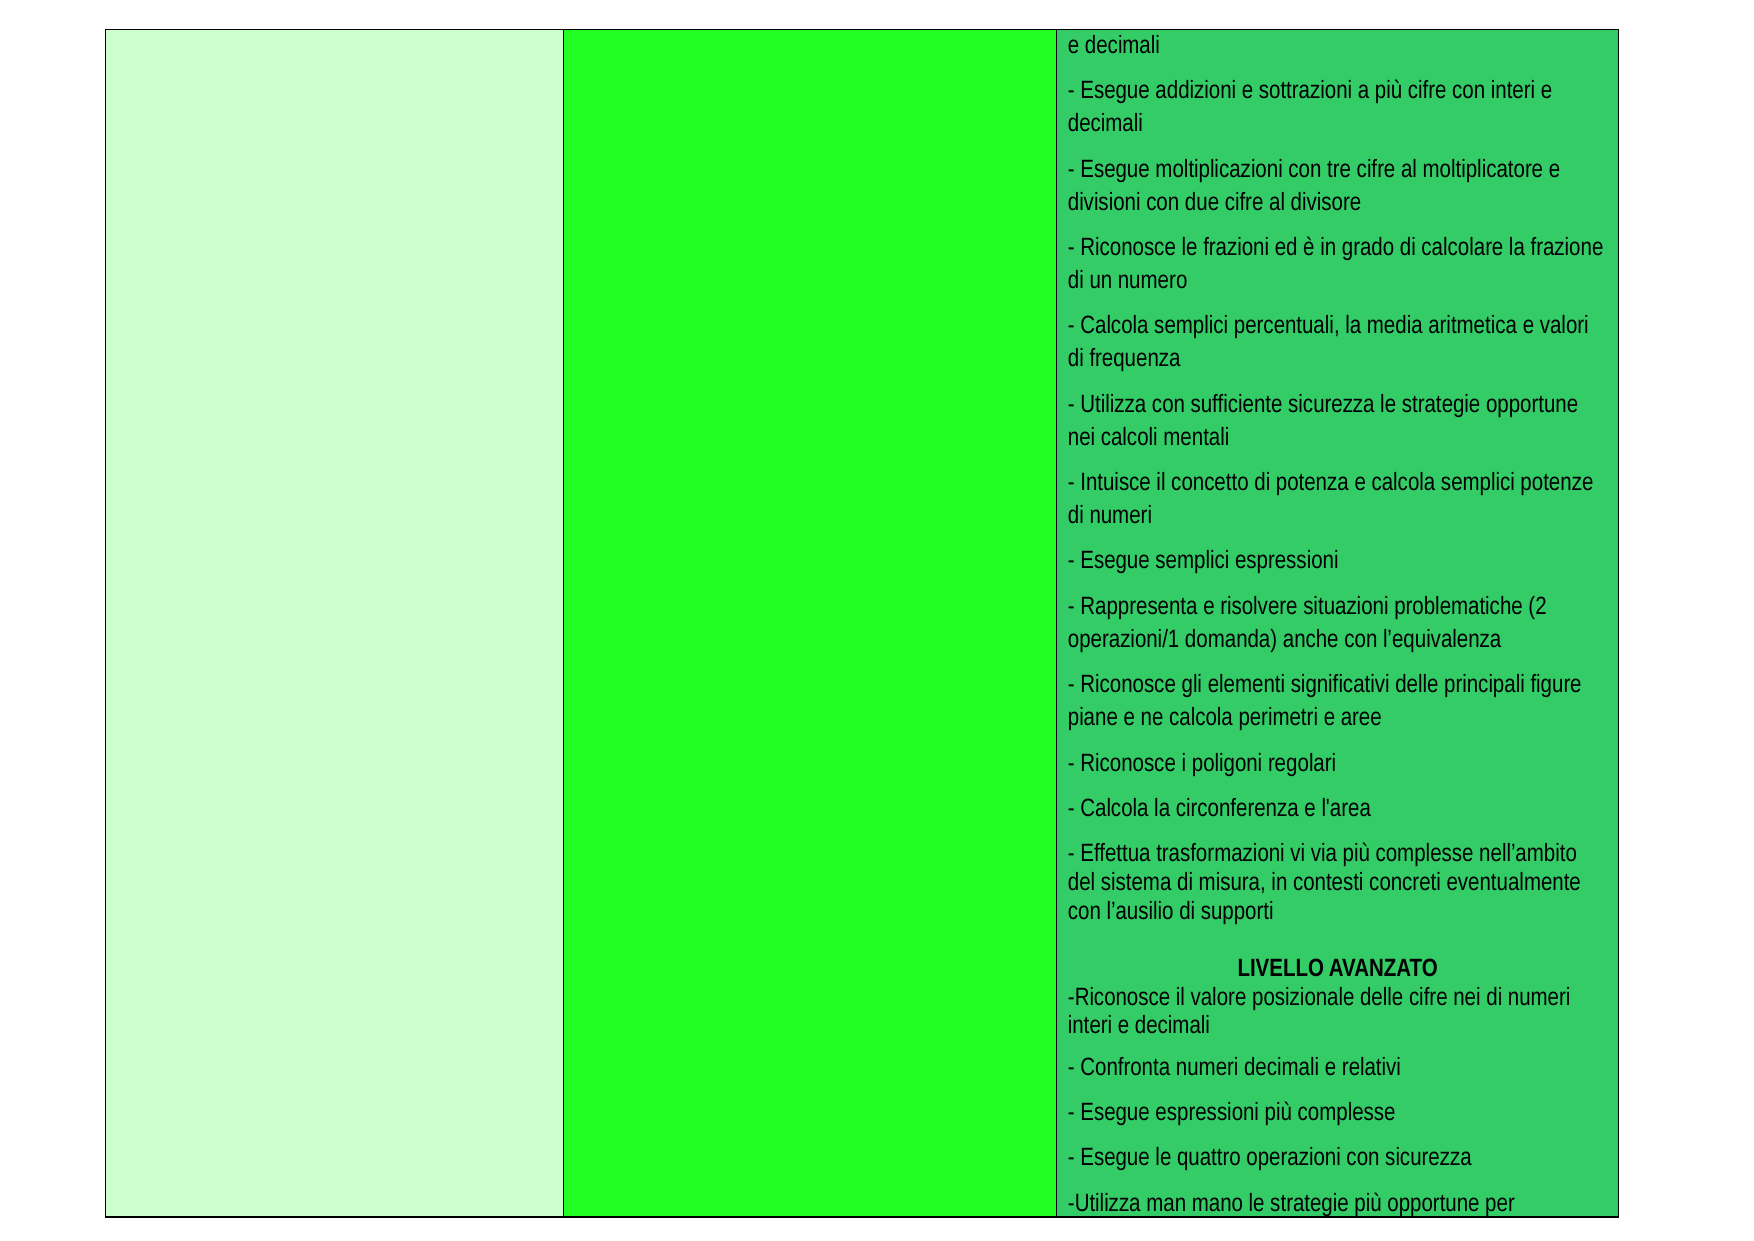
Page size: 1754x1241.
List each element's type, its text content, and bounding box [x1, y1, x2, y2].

table_cell e decimali - Esegue addizioni e sottrazioni a più cifre con interi e decimali - Esegue moltiplicazioni con tre cifre al moltiplicatore e divisioni con due cifre al divisore - Riconosce le frazioni ed è in grado di calcolare la frazione di un numero - Calcola semplici percentuali, la media aritmetica e valori di frequenza - Utilizza con sufficiente sicurezza le strategie opportune nei calcoli mentali - Intuisce il concetto di potenza e calcola semplici potenze di numeri - Esegue semplici espressioni - Rappresenta e risolvere situazioni problematiche (2 operazioni/1 domanda) anche con l’equivalenza - Riconosce gli elementi significativi delle principali figure piane e ne calcola perimetri e aree - Riconosce i poligoni regolari - Calcola la circonferenza e l'area - Effettua trasformazioni vi via più complesse nell’ambito del sistema di misura, in contesti concreti eventualmente con l’ausilio di supporti LIVELLO AVANZATO -Riconosce il valore posizionale delle cifre nei di numeri interi e decimali - Confronta numeri decimali e relativi - Esegue espressioni più complesse - Esegue le quattro operazioni con sicurezza -Utilizza man mano le strategie più opportune per [1057, 30, 1618, 1216]
table_cell [564, 30, 1056, 1216]
table_cell [106, 30, 563, 1216]
